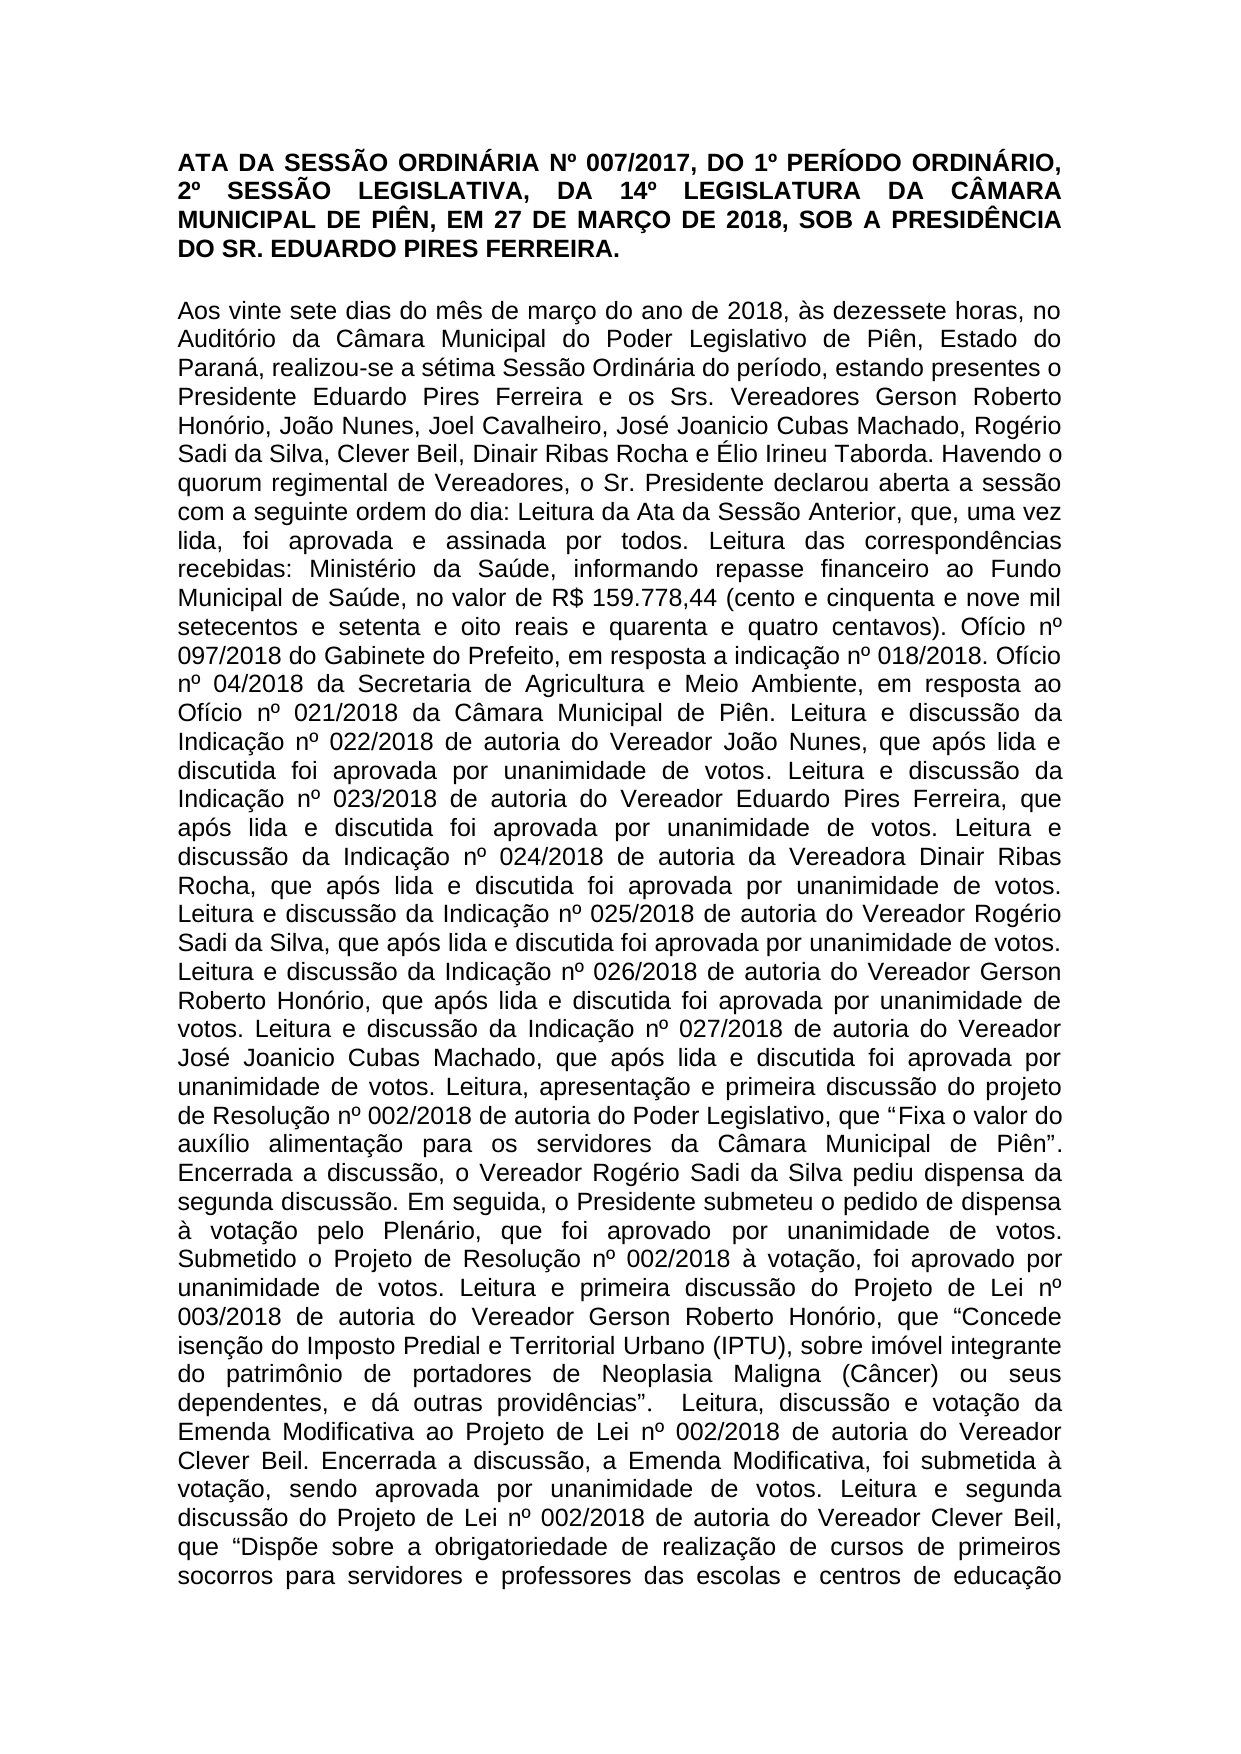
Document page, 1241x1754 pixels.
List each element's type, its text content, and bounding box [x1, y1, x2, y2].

text ATA DA SESSÃO ORDINÁRIA Nº 007/2017, DO 1º PERÍODO ORDINÁRIO, 2º SESSÃO LEGISLATIVA, DA 14º LEGISLATURA DA CÂMARA MUNICIPAL DE PIÊN, EM 27 DE MARÇO DE 2018, SOB A PRESIDÊNCIA DO SR. EDUARDO PIRES FERREIRA. [177, 148, 1063, 263]
text Aos vinte sete dias do mês de março do ano de 2018, às dezessete horas, no Auditório da Câmara Municipal do Poder Legislativo de Piên, Estado do Paraná, realizou-se a sétima Sessão Ordinária do período, estando presentes o Presidente Eduardo Pires Ferreira e os Srs. Vereadores Gerson Roberto Honório, João Nunes, Joel Cavalheiro, José Joanicio Cubas Machado, Rogério Sadi da Silva, Clever Beil, Dinair Ribas Rocha e Élio Irineu Taborda. Havendo o quorum regimental de Vereadores, o Sr. Presidente declarou aberta a sessão com a seguinte ordem do dia: Leitura da Ata da Sessão Anterior, que, uma vez lida, foi aprovada e assinada por todos. Leitura das correspondências recebidas: Ministério da Saúde, informando repasse financeiro ao Fundo Municipal de Saúde, no valor de R$ 159.778,44 (cento e cinquenta e nove mil setecentos e setenta e oito reais e quarenta e quatro centavos). Ofício nº 097/2018 do Gabinete do Prefeito, em resposta a indicação nº 018/2018. Ofício nº 04/2018 da Secretaria de Agricultura e Meio Ambiente, em resposta ao Ofício nº 021/2018 da Câmara Municipal de Piên. Leitura e discussão da Indicação nº 022/2018 de autoria do Vereador João Nunes, que após lida e discutida foi aprovada por unanimidade de votos. Leitura e discussão da Indicação nº 023/2018 de autoria do Vereador Eduardo Pires Ferreira, que após lida e discutida foi aprovada por unanimidade de votos. Leitura e discussão da Indicação nº 024/2018 de autoria da Vereadora Dinair Ribas Rocha, que após lida e discutida foi aprovada por unanimidade de votos. Leitura e discussão da Indicação nº 025/2018 de autoria do Vereador Rogério Sadi da Silva, que após lida e discutida foi aprovada por unanimidade de votos. Leitura e discussão da Indicação nº 026/2018 de autoria do Vereador Gerson Roberto Honório, que após lida e discutida foi aprovada por unanimidade de votos. Leitura e discussão da Indicação nº 027/2018 de autoria do Vereador José Joanicio Cubas Machado, que após lida e discutida foi aprovada por unanimidade de votos. Leitura, apresentação e primeira discussão do projeto de Resolução nº 002/2018 de autoria do Poder Legislativo, que “Fixa o valor do auxílio alimentação para os servidores da Câmara Municipal de Piên”. Encerrada a discussão, o Vereador Rogério Sadi da Silva pediu dispensa da segunda discussão. Em seguida, o Presidente submeteu o pedido de dispensa à votação pelo Plenário, que foi aprovado por unanimidade de votos. Submetido o Projeto de Resolução nº 002/2018 à votação, foi aprovado por unanimidade de votos. Leitura e primeira discussão do Projeto de Lei nº 003/2018 de autoria do Vereador Gerson Roberto Honório, que “Concede isenção do Imposto Predial e Territorial Urbano (IPTU), sobre imóvel integrante do patrimônio de portadores de Neoplasia Maligna (Câncer) ou seus dependentes, e dá outras providências”. Leitura, discussão e votação da Emenda Modificativa ao Projeto de Lei nº 002/2018 de autoria do Vereador Clever Beil. Encerrada a discussão, a Emenda Modificativa, foi submetida à votação, sendo aprovada por unanimidade de votos. Leitura e segunda discussão do Projeto de Lei nº 002/2018 de autoria do Vereador Clever Beil, que “Dispõe sobre a obrigatoriedade de realização de cursos de primeiros socorros para servidores e professores das escolas e centros de educação [177, 296, 1063, 1589]
